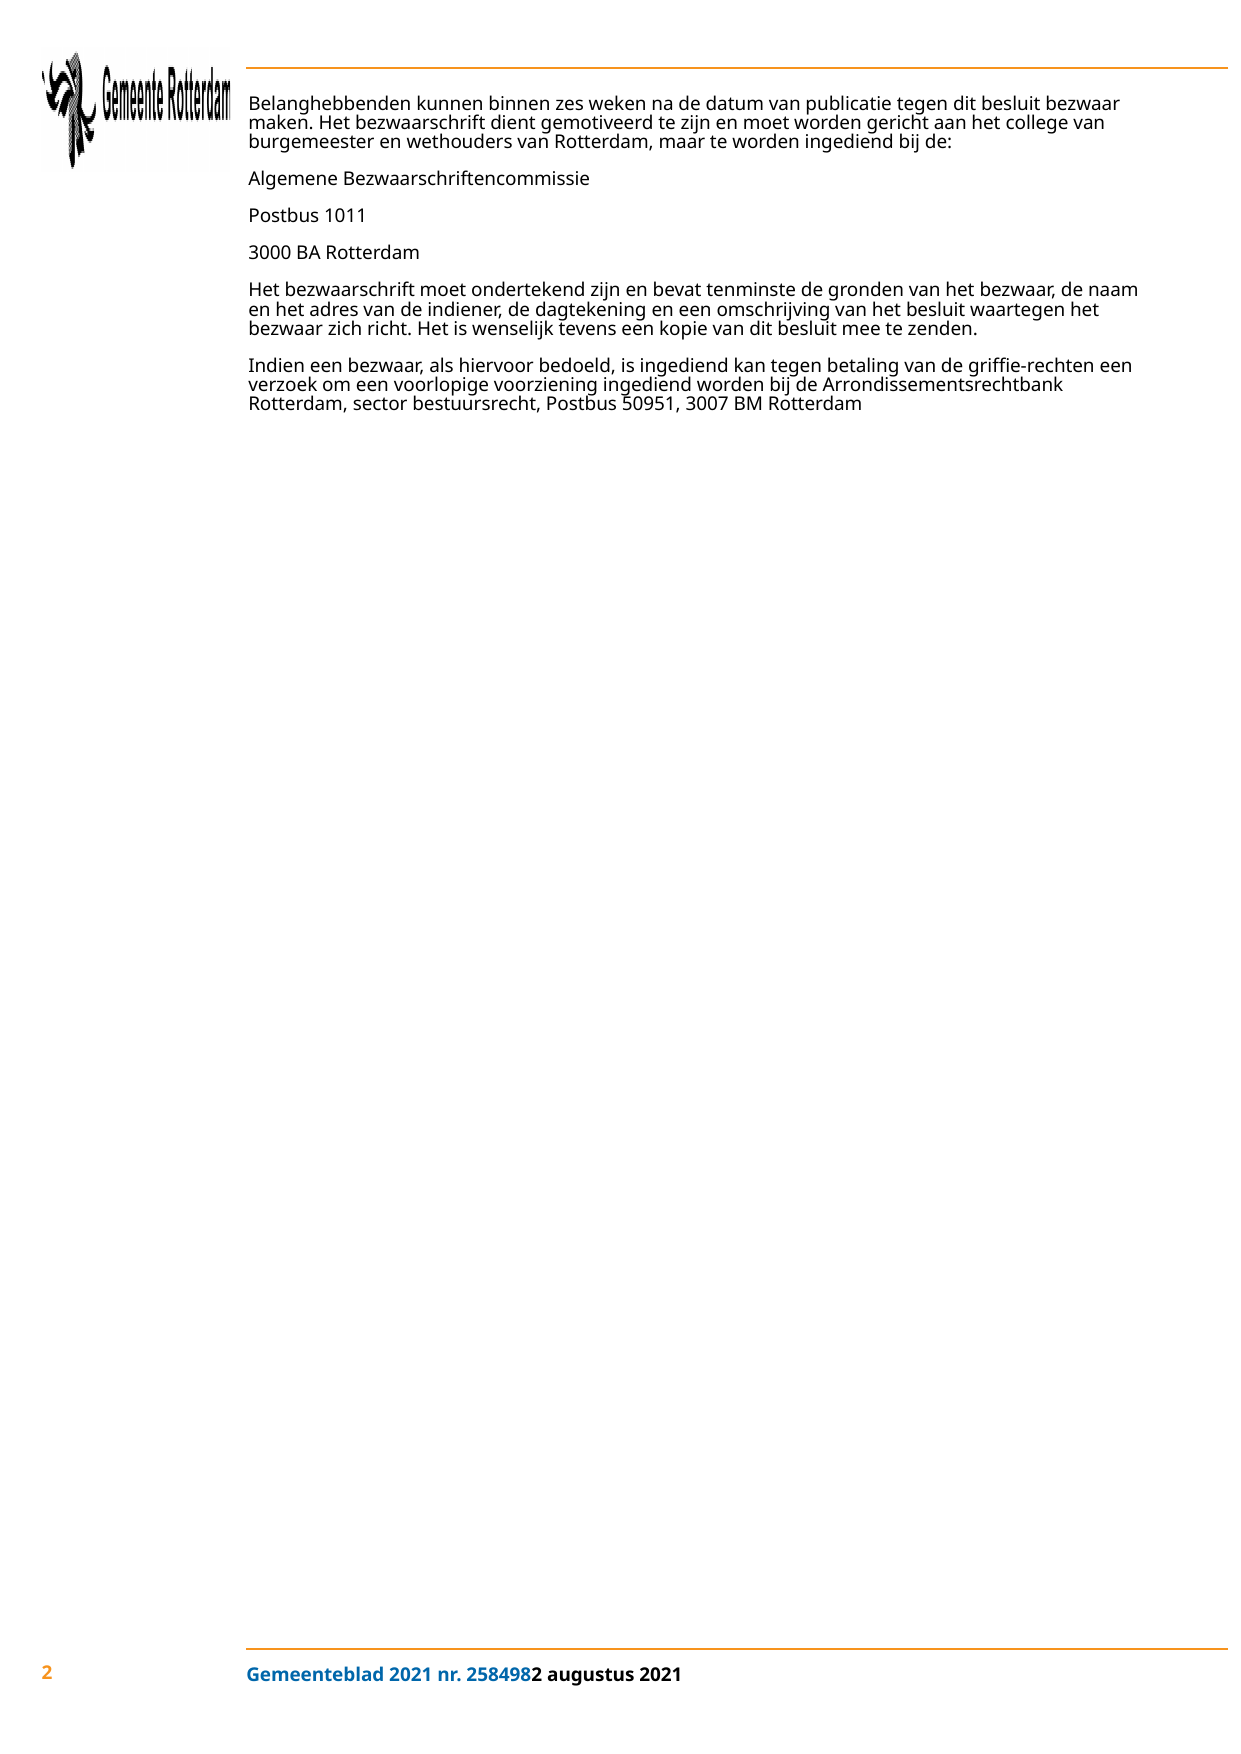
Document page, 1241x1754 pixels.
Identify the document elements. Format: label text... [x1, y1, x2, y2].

picture [41, 47, 231, 172]
text Indien een bezwaar, als hiervoor bedoeld, is ingediend kan tegen betaling van de griffie-rechten een verzoek om een voorlopige voorziening ingediend worden bij de Arrondissementsrechtbank Rotterdam, sector bestuursrecht, Postbus 50951, 3007 BM Rotterdam [248, 357, 1152, 415]
text Het bezwaarschrift moet ondertekend zijn en bevat tenminste de gronden van het bezwaar, de naam en het adres van de indiener, de dagtekening en een omschrijving van het besluit waartegen het bezwaar zich richt. Het is wenselijk tevens een kopie van dit besluit mee te zenden. [248, 281, 1152, 339]
text Belanghebbenden kunnen binnen zes weken na de datum van publicatie tegen dit besluit bezwaar maken. Het bezwaarschrift dient gemotiveerd te zijn en moet worden gericht aan het college van burgemeester en wethouders van Rotterdam, maar te worden ingediend bij de: [248, 95, 1152, 153]
text Algemene Bezwaarschriftencommissie [248, 170, 1152, 190]
text Postbus 1011 [248, 207, 1152, 227]
text 3000 BA Rotterdam [248, 244, 1152, 264]
